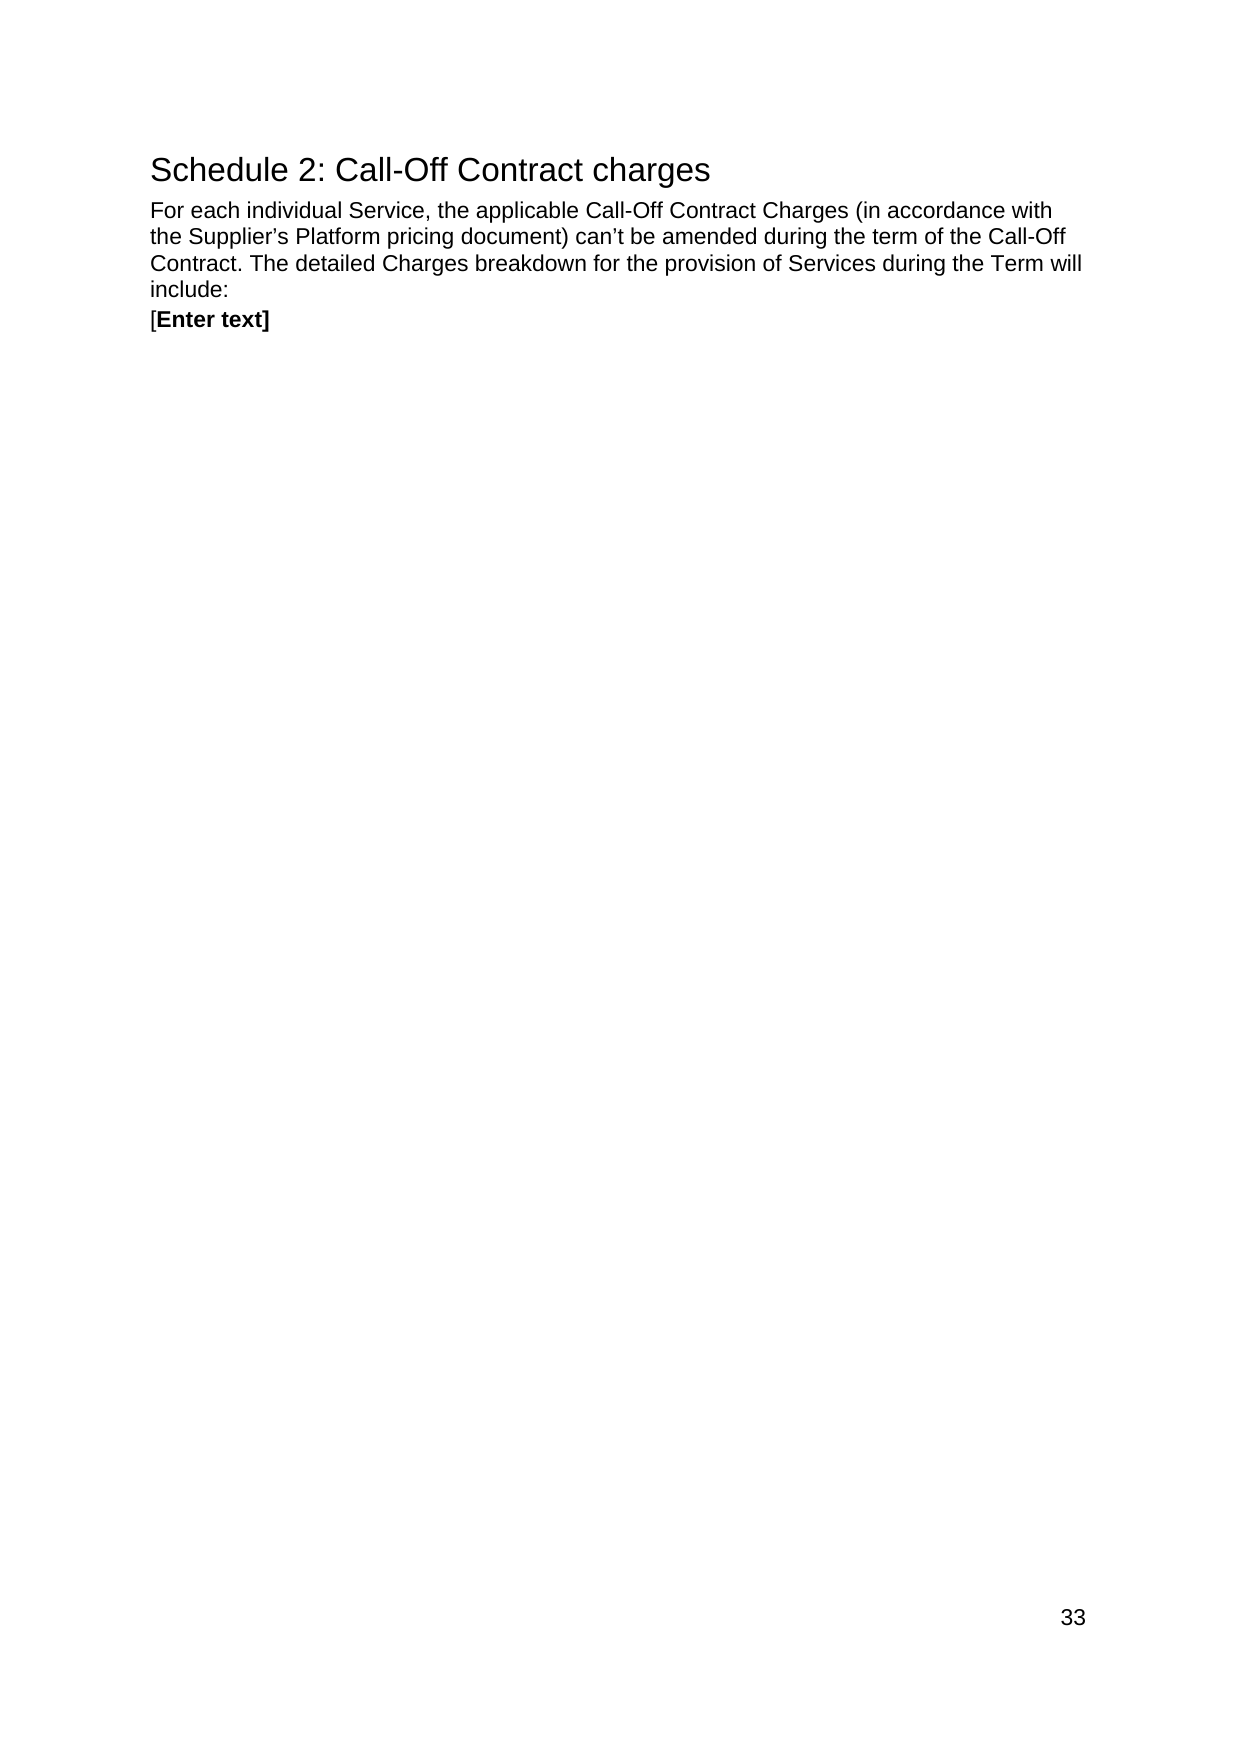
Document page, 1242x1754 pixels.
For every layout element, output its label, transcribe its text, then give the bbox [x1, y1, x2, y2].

subtitle [Enter text] [150, 306, 709, 332]
subtitle Schedule 2: Call-Off Contract charges [150, 150, 1092, 188]
subtitle For each individual Service, the applicable Call-Off Contract Charges (in accordance with the Supplier’s Platform pricing document) can’t be amended during the term of the Call-Off Contract. The detailed Charges breakdown for the provision of Services during the Term will include: [150, 197, 1090, 302]
